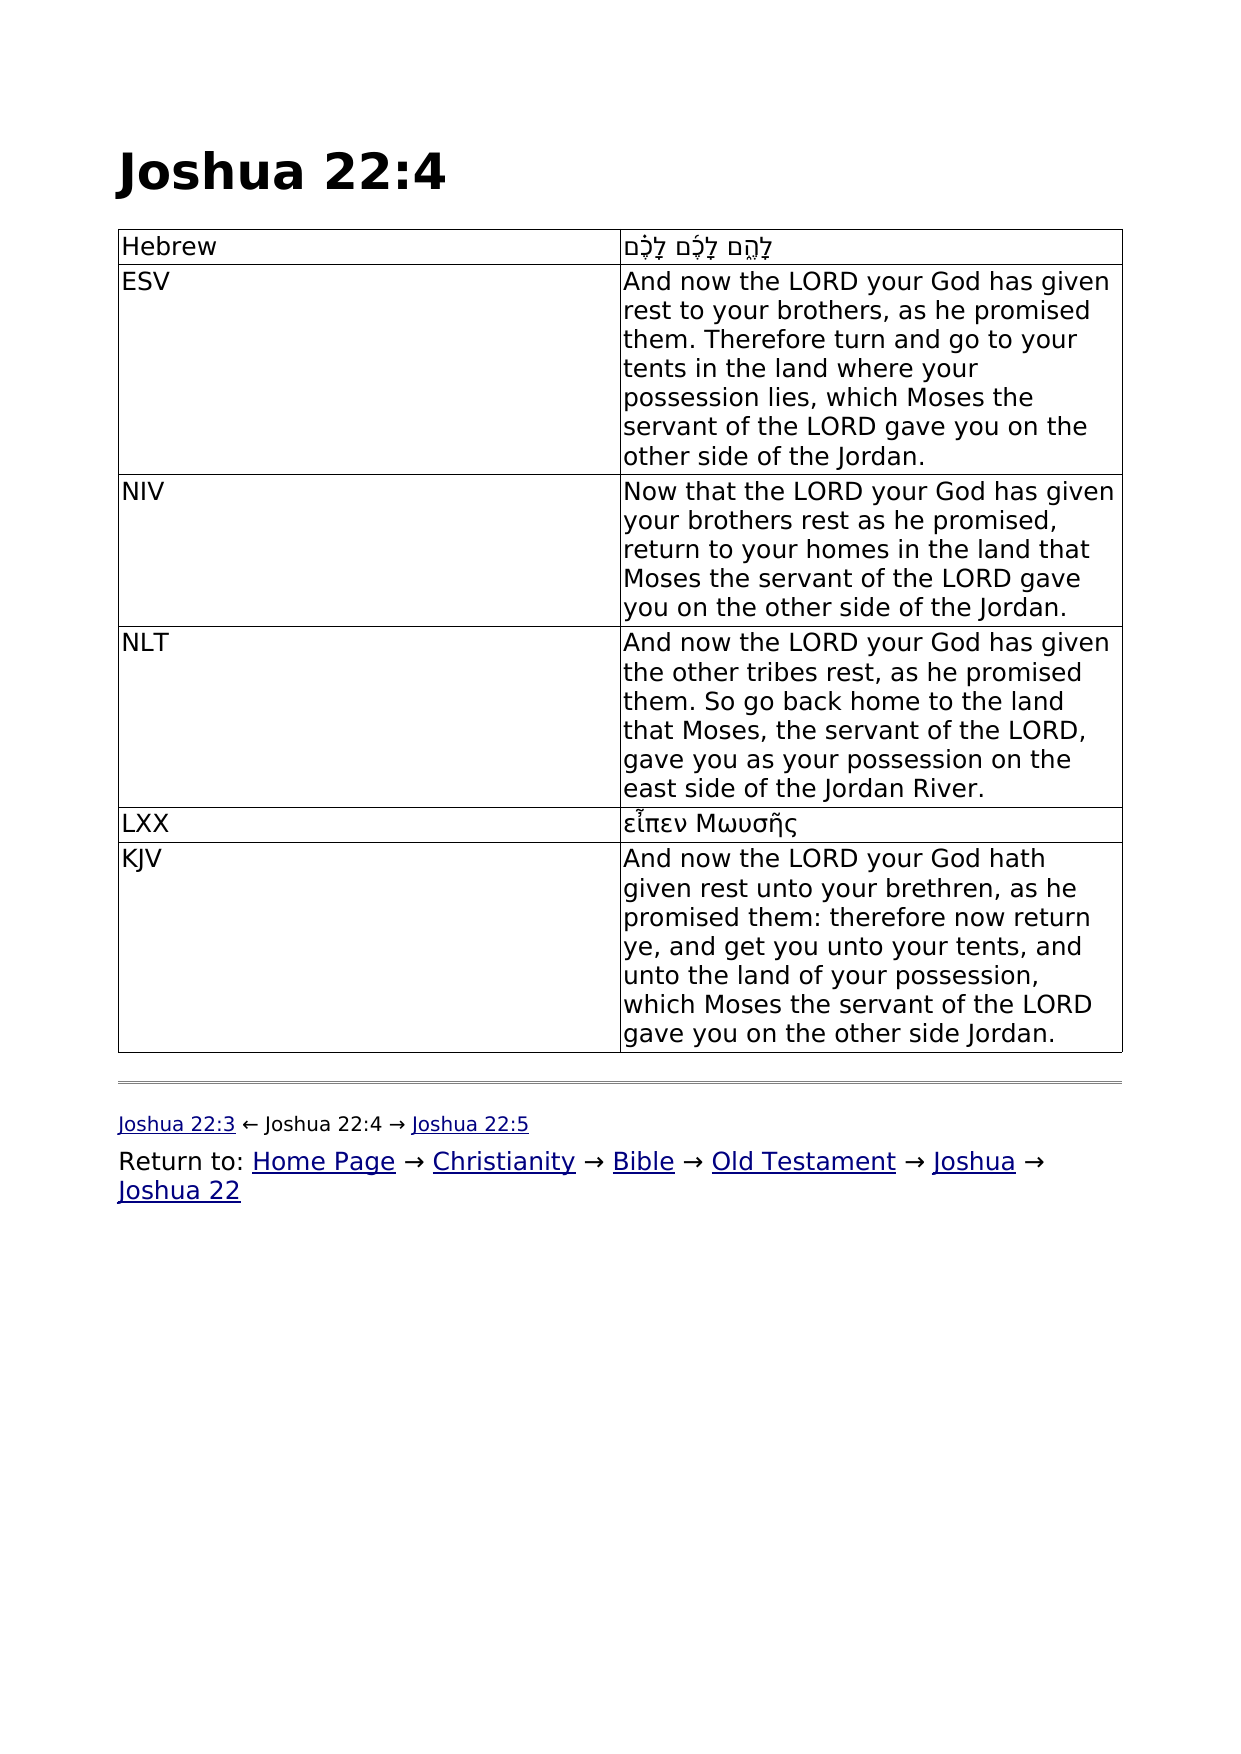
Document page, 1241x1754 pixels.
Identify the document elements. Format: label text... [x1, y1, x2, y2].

table_cell KJV [119, 843, 620, 1052]
table_cell LXX [119, 808, 620, 842]
table_cell εἶπεν Μωυσῆς [621, 808, 1122, 842]
table_cell Now that the LORD your God has given your brothers rest as he promised, return to your homes in the land that Moses the servant of the LORD gave you on the other side of the Jordan. [621, 475, 1122, 626]
table_cell And now the LORD your God has given the other tribes rest, as he promised them. So go back home to the land that Moses, the servant of the LORD, gave you as your possession on the east side of the Jordan River. [621, 627, 1122, 807]
table_cell NIV [119, 475, 620, 626]
subtitle Joshua 22:4 [118, 143, 1122, 201]
text Joshua 22:3 ← Joshua 22:4 → Joshua 22:5 [118, 1113, 1122, 1147]
table_cell And now the LORD your God hath given rest unto your brethren, as he promised them: therefore now return ye, and get you unto your tents, and unto the land of your possession, which Moses the servant of the LORD gave you on the other side Jordan. [621, 843, 1122, 1052]
table_header Hebrew [119, 230, 620, 264]
text Return to: Home Page → Christianity → Bible → Old Testament → Joshua → Joshua 22 [118, 1147, 1122, 1205]
table_cell ESV [119, 265, 620, 474]
table_header לָהֶ֑ם לָכֶ֜ם לָכֶ֗ם [621, 230, 1122, 264]
table_cell NLT [119, 627, 620, 807]
table_cell And now the LORD your God has given rest to your brothers, as he promised them. Therefore turn and go to your tents in the land where your possession lies, which Moses the servant of the LORD gave you on the other side of the Jordan. [621, 265, 1122, 474]
